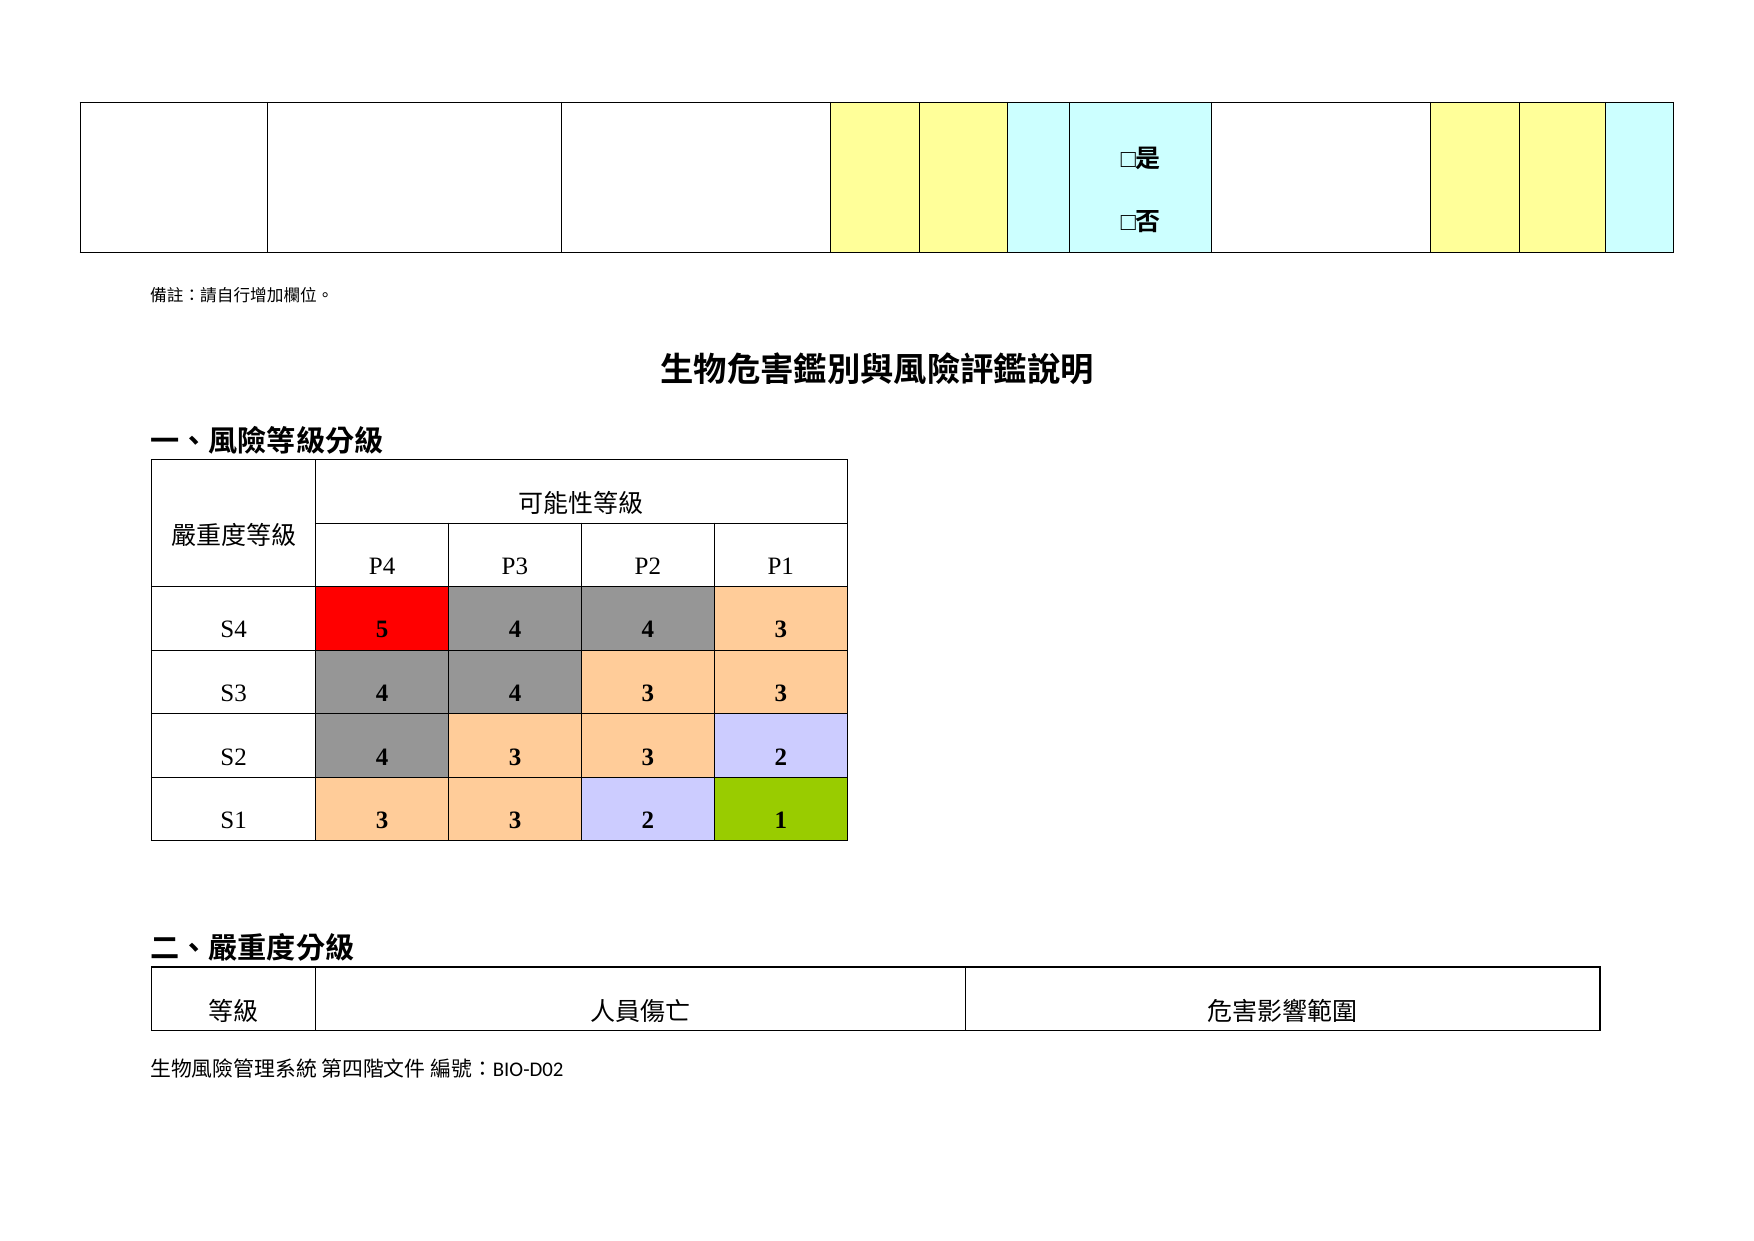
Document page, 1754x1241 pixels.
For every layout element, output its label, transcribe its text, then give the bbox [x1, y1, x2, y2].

text 備註：請自行增加欄位。 [150, 253, 1604, 315]
table_cell 4 [316, 651, 448, 713]
table_cell 3 [449, 714, 581, 777]
text 一、風險等級分級 [150, 397, 1604, 459]
text 二、嚴重度分級 [150, 904, 1604, 966]
text 生物危害鑑別與風險評鑑說明 [150, 325, 1604, 387]
table_cell 3 [582, 651, 714, 713]
table_cell 4 [449, 587, 581, 650]
table_cell 2 [582, 778, 714, 840]
table_cell S4 [152, 587, 315, 650]
table_cell [1520, 103, 1605, 252]
table_header 可能性等級 [316, 460, 847, 523]
table_cell [81, 103, 267, 252]
table_cell 5 [316, 587, 448, 650]
table_cell P2 [582, 524, 714, 586]
table_cell 4 [582, 587, 714, 650]
table_cell [831, 103, 919, 252]
table_cell 3 [449, 778, 581, 840]
table_cell □是 □否 [1070, 103, 1211, 252]
table_cell P4 [316, 524, 448, 586]
table_cell [1212, 103, 1430, 252]
table_header 嚴重度等級 [152, 460, 315, 586]
table_cell P3 [449, 524, 581, 586]
table_cell 3 [715, 587, 847, 650]
table_cell [268, 103, 561, 252]
table_cell S3 [152, 651, 315, 713]
table_cell 3 [715, 651, 847, 713]
table_cell P1 [715, 524, 847, 586]
table_header 等級 [152, 968, 315, 1030]
table_cell 2 [715, 714, 847, 777]
table_header 危害影響範圍 [966, 968, 1599, 1030]
table_cell 4 [316, 714, 448, 777]
table_header 人員傷亡 [316, 968, 965, 1030]
table_cell [1008, 103, 1069, 252]
table_cell S2 [152, 714, 315, 777]
table_cell [562, 103, 830, 252]
table_cell S1 [152, 778, 315, 840]
table_cell 3 [582, 714, 714, 777]
table_cell [1431, 103, 1519, 252]
table_cell 4 [449, 651, 581, 713]
table_cell 1 [715, 778, 847, 840]
table_cell [1606, 103, 1673, 252]
table_cell [920, 103, 1007, 252]
table_cell 3 [316, 778, 448, 840]
